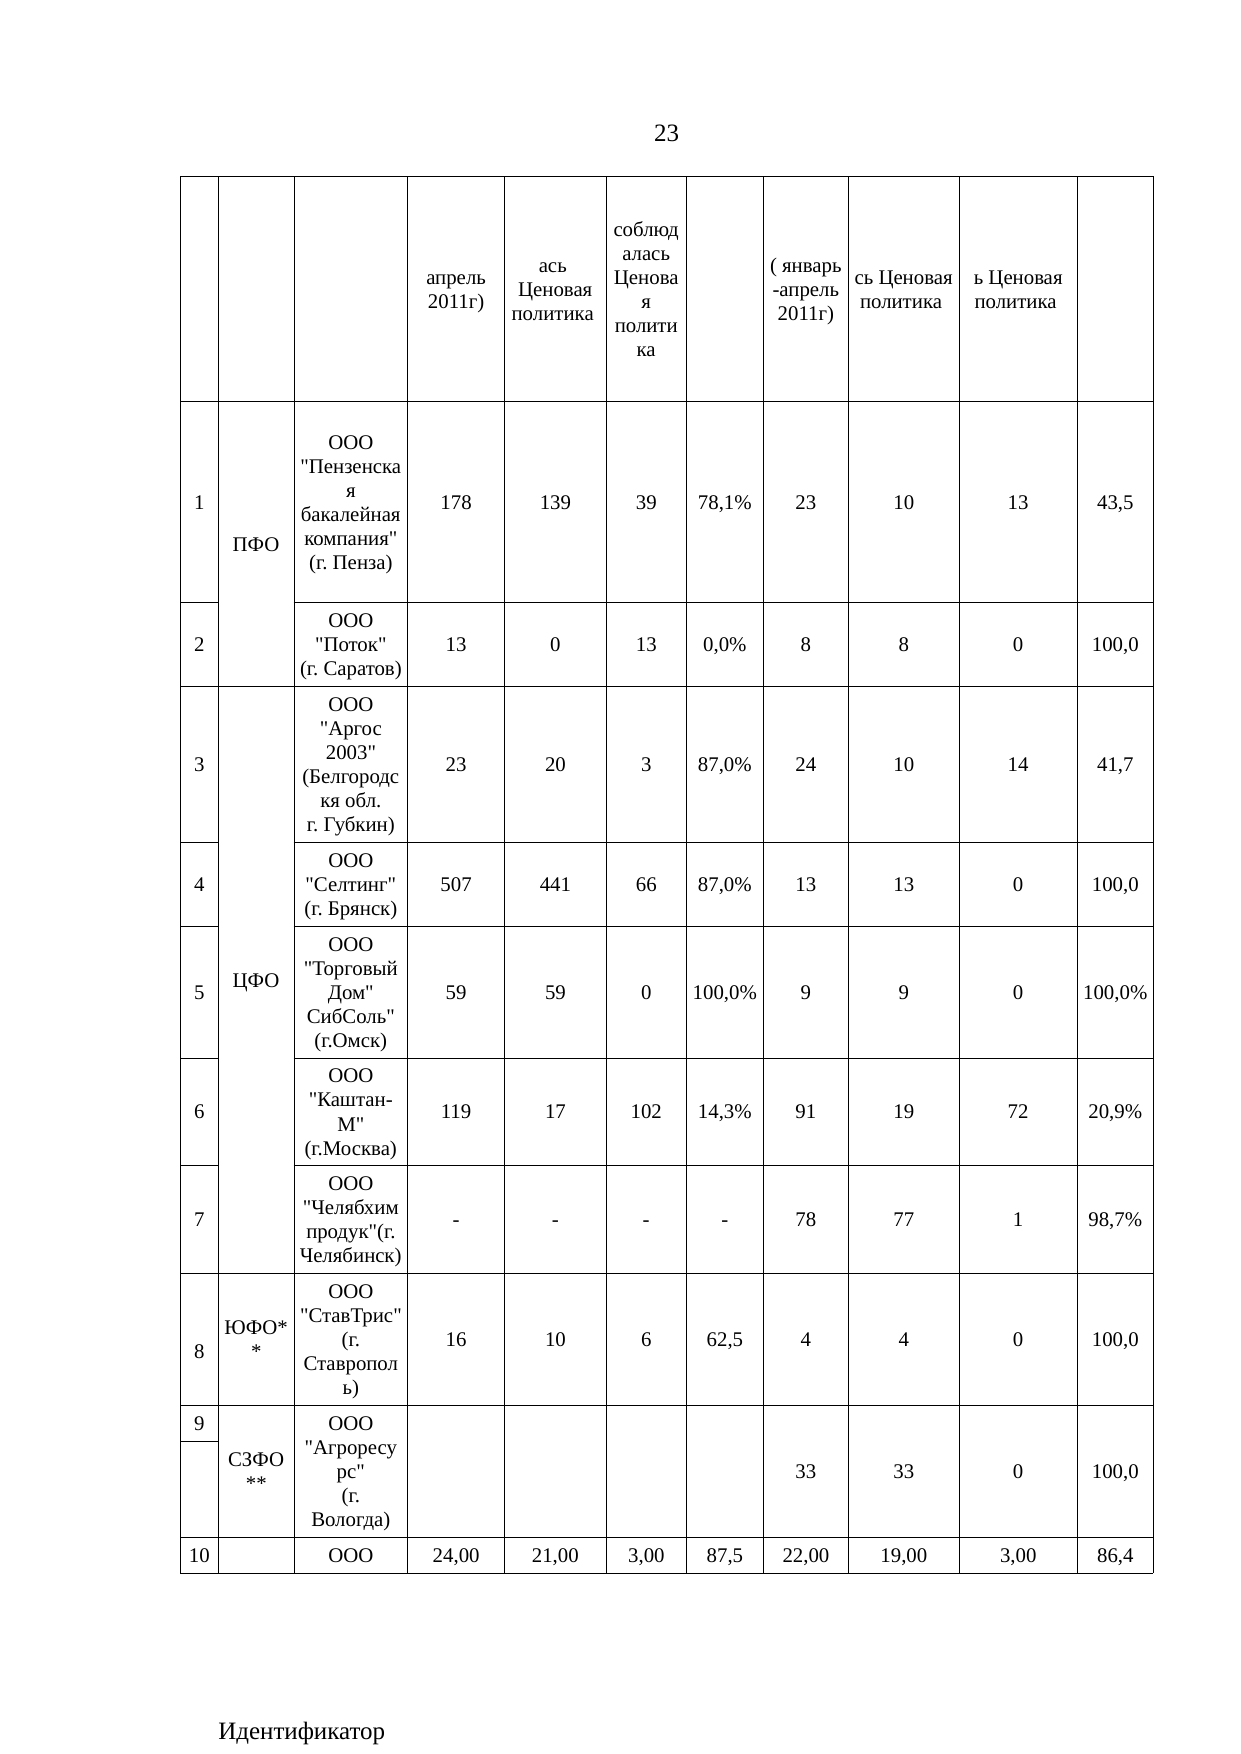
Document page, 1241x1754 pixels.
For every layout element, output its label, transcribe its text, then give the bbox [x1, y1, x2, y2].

table_cell ЮФО** [219, 1274, 294, 1405]
table_cell апрель 2011г) [408, 177, 504, 401]
table_cell 139 [505, 402, 606, 602]
table_cell 7 [181, 1166, 218, 1273]
table_cell 20 [505, 687, 606, 842]
table_cell [219, 1538, 294, 1572]
table_cell 10 [849, 687, 959, 842]
table_cell 78,1% [687, 402, 763, 602]
table_cell ( январь-апрель 2011г) [764, 177, 848, 401]
table_cell ООО [295, 1538, 407, 1572]
table_cell 13 [960, 402, 1077, 602]
table_cell 6 [181, 1059, 218, 1165]
table_cell 87,5 [687, 1538, 763, 1572]
table_cell сь Ценовая политика [849, 177, 959, 401]
table_cell 17 [505, 1059, 606, 1165]
table_cell 102 [607, 1059, 686, 1165]
table_cell 2 [181, 603, 218, 686]
table_cell ООО "Пензенская бакалейная компания" (г. Пенза) [295, 402, 407, 602]
table_cell 87,0% [687, 687, 763, 842]
table_cell 86,4 [1078, 1538, 1153, 1572]
table_cell 39 [607, 402, 686, 602]
table_cell [181, 1442, 218, 1537]
table_cell 21,00 [505, 1538, 606, 1572]
table_header [295, 177, 407, 401]
table_cell ООО "Торговый Дом" СибСоль" (г.Омск) [295, 927, 407, 1057]
table_cell 59 [408, 927, 504, 1057]
table_cell 8 [764, 603, 848, 686]
table_cell 78 [764, 1166, 848, 1273]
table_cell 5 [181, 927, 218, 1057]
table_cell 0 [505, 603, 606, 686]
table_cell 3 [181, 687, 218, 842]
table_cell 0 [960, 603, 1077, 686]
table_cell 14,3% [687, 1059, 763, 1165]
table_cell 98,7% [1078, 1166, 1153, 1273]
table_cell 8 [181, 1274, 218, 1405]
table_cell 24 [764, 687, 848, 842]
table_cell 3,00 [607, 1538, 686, 1572]
table_cell ь Ценовая политика [960, 177, 1077, 401]
table_cell 91 [764, 1059, 848, 1165]
table_cell 62,5 [687, 1274, 763, 1405]
table_cell 100,0 [1078, 1274, 1153, 1405]
table_cell ООО "Каштан-М" (г.Москва) [295, 1059, 407, 1165]
table_cell 8 [849, 603, 959, 686]
table_cell ООО "СтавТрис" (г. Ставрополь) [295, 1274, 407, 1405]
table_cell [687, 177, 763, 401]
table_cell 22,00 [764, 1538, 848, 1572]
table_cell 0 [960, 843, 1077, 926]
table_cell 9 [181, 1406, 218, 1441]
table_cell 41,7 [1078, 687, 1153, 842]
table_cell 119 [408, 1059, 504, 1165]
table_cell 33 [849, 1406, 959, 1537]
table_cell ЦФО [219, 687, 294, 1273]
table_cell 10 [505, 1274, 606, 1405]
table_cell 16 [408, 1274, 504, 1405]
table_cell 19 [849, 1059, 959, 1165]
table_cell 0 [960, 1406, 1077, 1537]
table_cell - [408, 1166, 504, 1273]
table_cell 10 [849, 402, 959, 602]
table_cell 13 [607, 603, 686, 686]
table_cell 9 [849, 927, 959, 1057]
table_cell 72 [960, 1059, 1077, 1165]
table_cell 3,00 [960, 1538, 1077, 1572]
table_cell 24,00 [408, 1538, 504, 1572]
table_cell [1078, 177, 1153, 401]
table_cell 100,0% [687, 927, 763, 1057]
table_cell [607, 1406, 686, 1537]
table_cell ООО "Аргос 2003" (Белгородскя обл. г. Губкин) [295, 687, 407, 842]
table_cell 100,0% [1078, 927, 1153, 1057]
table_cell 10 [181, 1538, 218, 1572]
table_cell [687, 1406, 763, 1537]
table_cell 23 [408, 687, 504, 842]
table_cell 0 [960, 1274, 1077, 1405]
table_cell 100,0 [1078, 603, 1153, 686]
table_cell 507 [408, 843, 504, 926]
table_cell 6 [607, 1274, 686, 1405]
table_cell ась Ценовая политика [505, 177, 606, 401]
table_cell 13 [764, 843, 848, 926]
table_cell - [505, 1166, 606, 1273]
table_cell 0,0% [687, 603, 763, 686]
table_cell [505, 1406, 606, 1537]
table_header [219, 177, 294, 401]
table_cell 23 [764, 402, 848, 602]
table_cell 4 [181, 843, 218, 926]
table_header [181, 177, 218, 401]
table_cell 87,0% [687, 843, 763, 926]
table_cell ООО "Поток" (г. Саратов) [295, 603, 407, 686]
table_cell 0 [960, 927, 1077, 1057]
table_cell 66 [607, 843, 686, 926]
table_cell [408, 1406, 504, 1537]
table_cell ПФО [219, 402, 294, 686]
table_cell 1 [181, 402, 218, 602]
table_cell 100,0 [1078, 843, 1153, 926]
table_cell 33 [764, 1406, 848, 1537]
table_cell 13 [849, 843, 959, 926]
table_cell 77 [849, 1166, 959, 1273]
table_cell 4 [764, 1274, 848, 1405]
table_cell 59 [505, 927, 606, 1057]
table_cell - [687, 1166, 763, 1273]
table_cell ООО "Челябхимпродук"(г. Челябинск) [295, 1166, 407, 1273]
table_cell 441 [505, 843, 606, 926]
table_cell 19,00 [849, 1538, 959, 1572]
table_cell 43,5 [1078, 402, 1153, 602]
table_cell 1 [960, 1166, 1077, 1273]
table_cell 100,0 [1078, 1406, 1153, 1537]
table_cell ООО "Селтинг" (г. Брянск) [295, 843, 407, 926]
table_cell - [607, 1166, 686, 1273]
table_cell 13 [408, 603, 504, 686]
table_cell 4 [849, 1274, 959, 1405]
table_cell 0 [607, 927, 686, 1057]
table_cell 3 [607, 687, 686, 842]
table_cell 9 [764, 927, 848, 1057]
table_cell 178 [408, 402, 504, 602]
table_cell 14 [960, 687, 1077, 842]
table_cell ООО "Агроресурс" (г. Вологда) [295, 1406, 407, 1537]
table_cell 20,9% [1078, 1059, 1153, 1165]
table_cell СЗФО** [219, 1406, 294, 1537]
table_cell соблюдалась Ценовая политика [607, 177, 686, 401]
